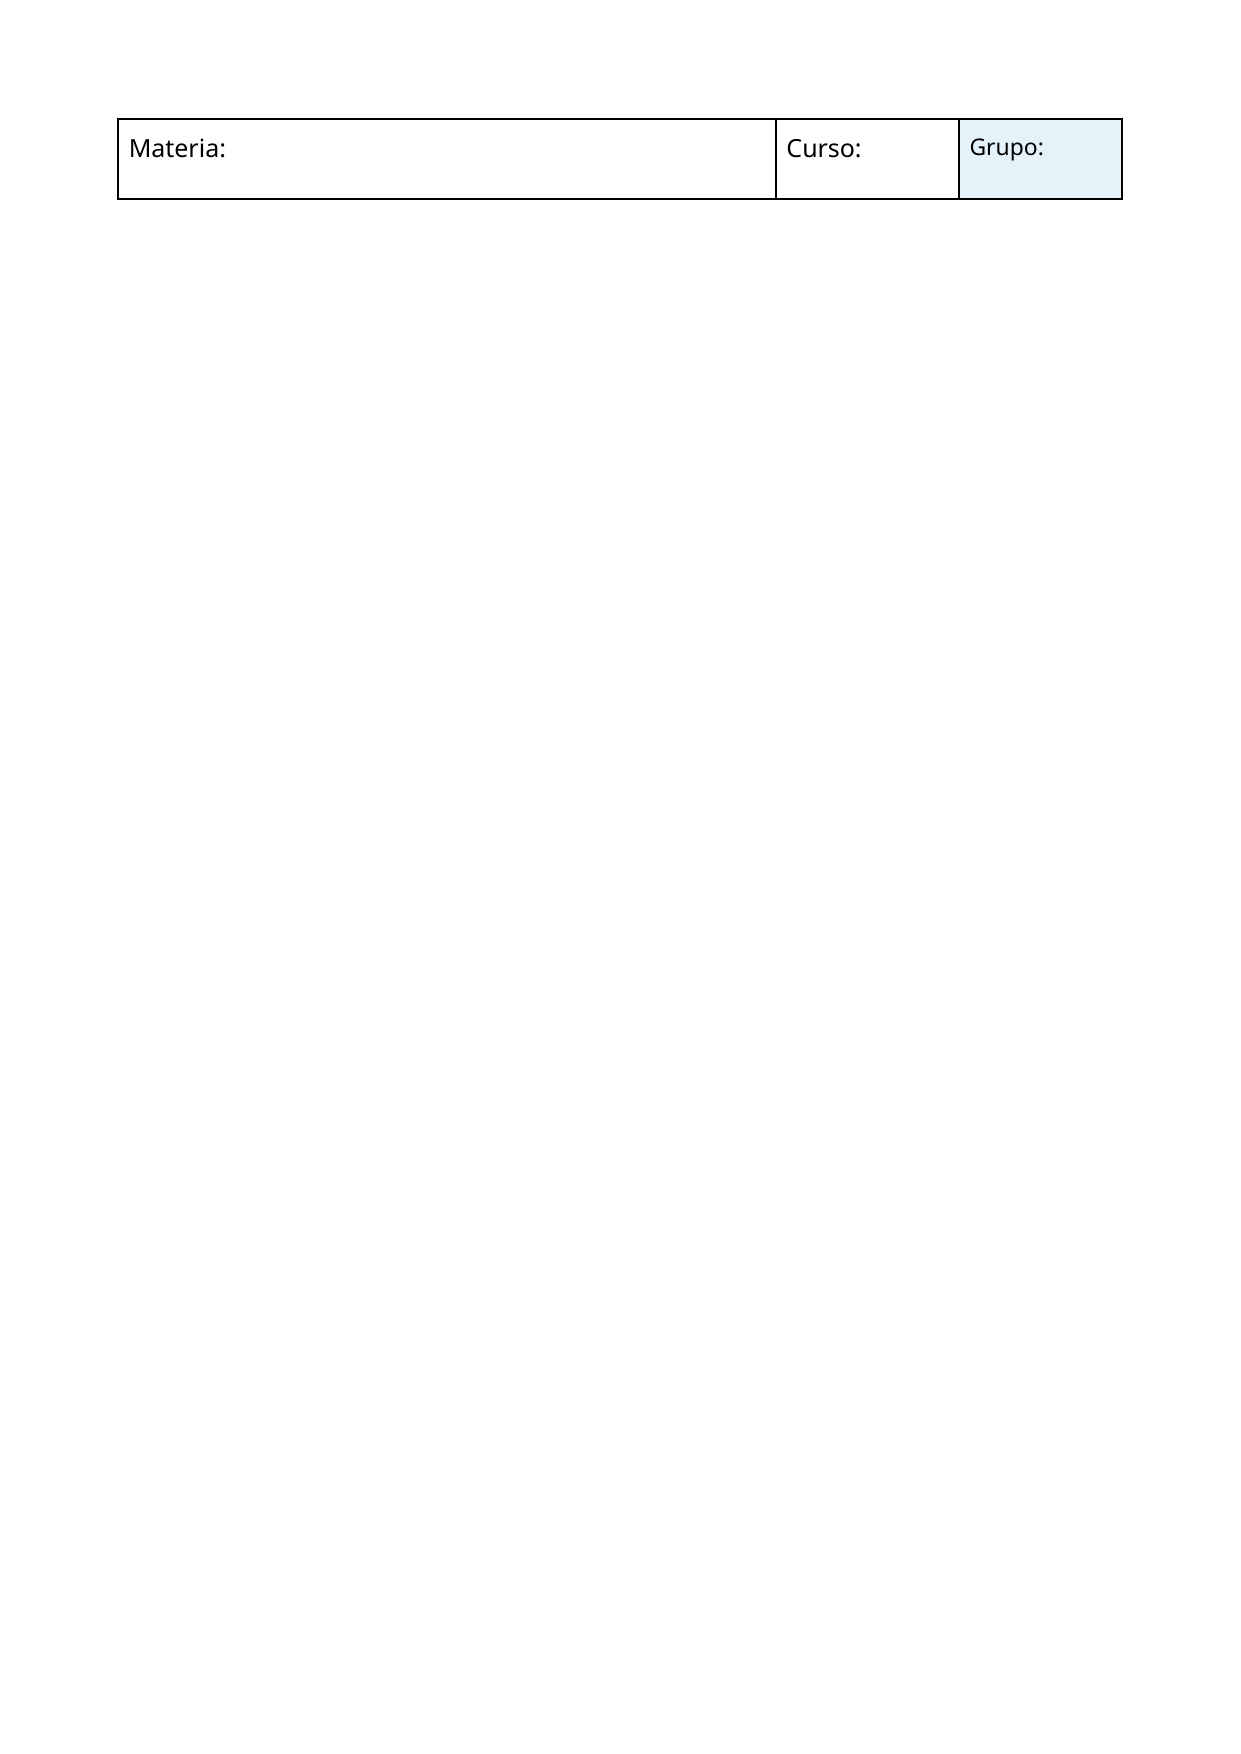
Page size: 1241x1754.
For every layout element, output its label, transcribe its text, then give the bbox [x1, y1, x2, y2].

table_cell Curso: [777, 120, 958, 198]
table_cell Grupo: [960, 120, 1121, 198]
table_cell Materia: [119, 120, 775, 198]
